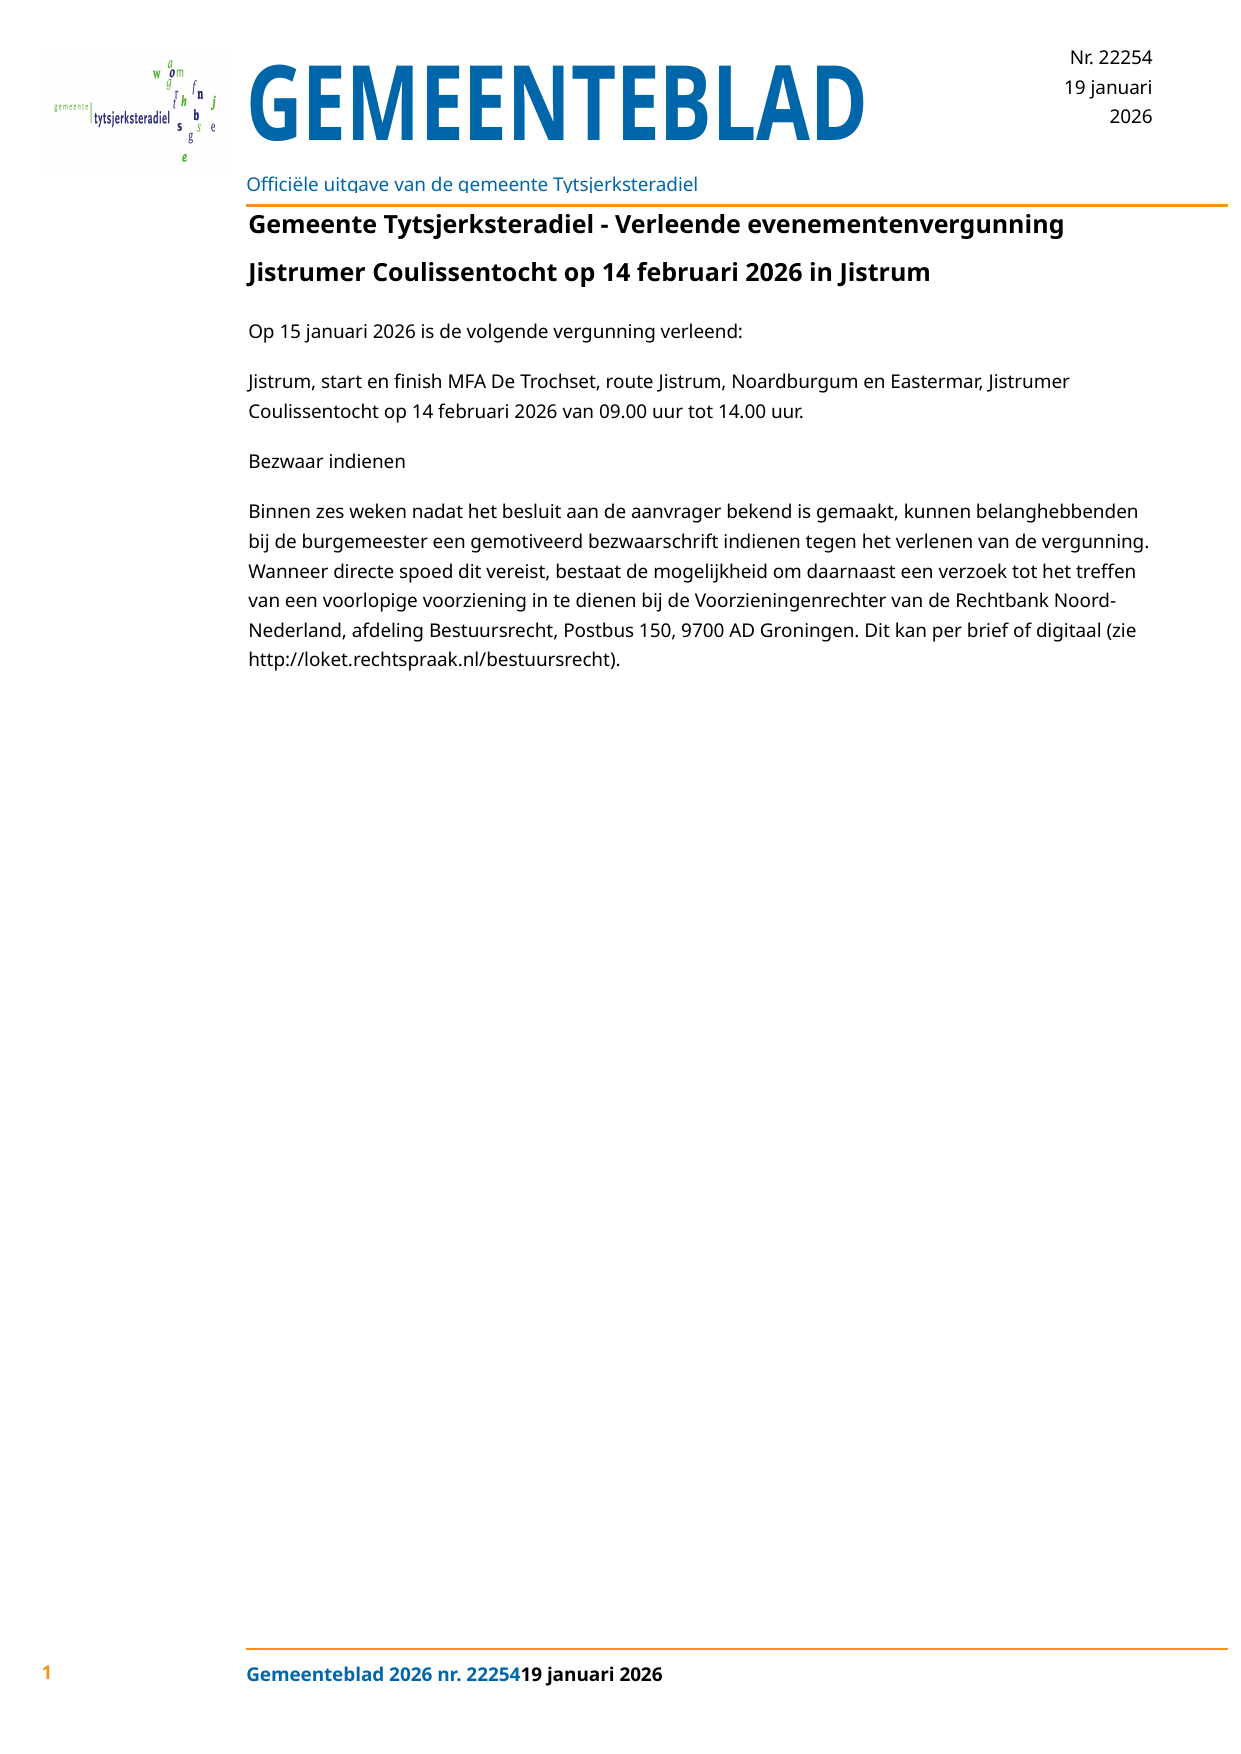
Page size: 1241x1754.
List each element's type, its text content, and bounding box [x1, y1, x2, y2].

text Gemeente Tytsjerksteradiel - Verleende evenementenvergunning Jistrumer Coulissentocht op 14 februari 2026 in Jistrum [248, 207, 1152, 288]
picture [41, 47, 231, 172]
text Binnen zes weken nadat het besluit aan de aanvrager bekend is gemaakt, kunnen belanghebbenden bij de burgemeester een gemotiveerd bezwaarschrift indienen tegen het verlenen van de vergunning. Wanneer directe spoed dit vereist, bestaat de mogelijkheid om daarnaast een verzoek tot het treffen van een voorlopige voorziening in te dienen bij de Voorzieningenrechter van de Rechtbank Noord-Nederland, afdeling Bestuursrecht, Postbus 150, 9700 AD Groningen. Dit kan per brief of digitaal (zie http://loket.rechtspraak.nl/bestuursrecht). [248, 499, 1152, 672]
text Op 15 januari 2026 is de volgende vergunning verleend: [248, 318, 1152, 344]
text Bezwaar indienen [248, 448, 1152, 474]
text Jistrum, start en finish MFA De Trochset, route Jistrum, Noardburgum en Eastermar, Jistrumer Coulissentocht op 14 februari 2026 van 09.00 uur tot 14.00 uur. [248, 368, 1152, 424]
